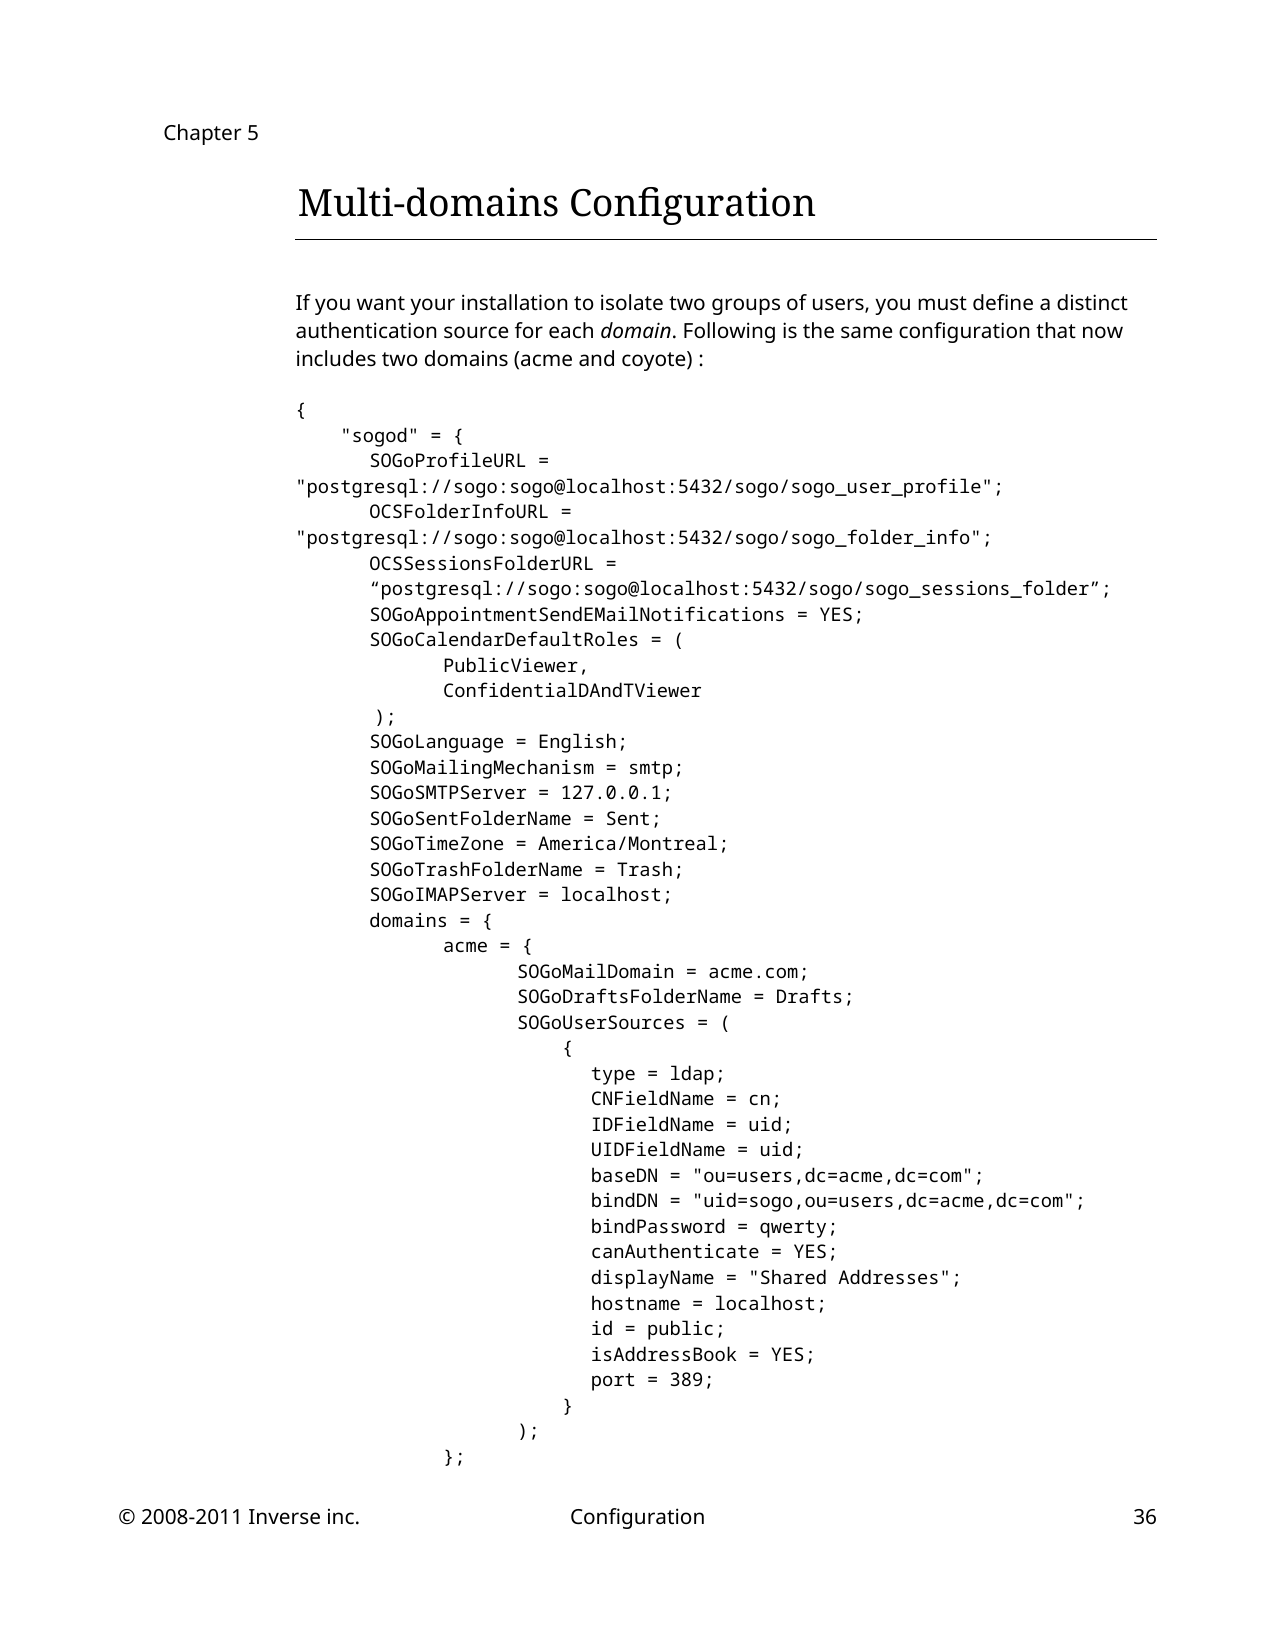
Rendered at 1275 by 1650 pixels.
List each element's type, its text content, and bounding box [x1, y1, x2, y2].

text SOGoUserSources = ( [295, 1009, 1157, 1035]
text CNFieldName = cn; [295, 1086, 1157, 1111]
text hostname = localhost; [295, 1290, 1157, 1315]
text SOGoSentFolderName = Sent; [295, 805, 1157, 831]
text isAddressBook = YES; [295, 1341, 1157, 1366]
text SOGoTimeZone = America/Montreal; [295, 831, 1157, 856]
text ); [295, 1417, 1157, 1443]
text SOGoTrashFolderName = Trash; [295, 856, 1157, 882]
text SOGoAppointmentSendEMailNotifications = YES; [295, 601, 1157, 626]
text OCSFolderInfoURL = "postgresql://sogo:sogo@localhost:5432/sogo/sogo_folder_info"; [295, 499, 1157, 550]
text PublicViewer, [295, 652, 1157, 677]
text SOGoDraftsFolderName = Drafts; [295, 984, 1157, 1009]
text canAuthenticate = YES; [295, 1239, 1157, 1264]
text SOGoLanguage = English; [295, 728, 1157, 754]
text port = 389; [295, 1366, 1157, 1392]
text { [295, 397, 1157, 422]
text acme = { [295, 933, 1157, 958]
text domains = { [295, 907, 1157, 933]
text bindDN = "uid=sogo,ou=users,dc=acme,dc=com"; [295, 1188, 1157, 1213]
text IDFieldName = uid; [295, 1111, 1157, 1137]
text If you want your installation to isolate two groups of users, you must define a distinct authentication source for each domain. Following is the same configuration that now includes two domains (acme and coyote) : [295, 288, 1157, 373]
text baseDN = "ou=users,dc=acme,dc=com"; [295, 1162, 1157, 1188]
text OCSSessionsFolderURL = “postgresql://sogo:sogo@localhost:5432/sogo/sogo_sessions_folder”; [295, 550, 1157, 601]
text } [295, 1392, 1157, 1417]
text UIDFieldName = uid; [295, 1137, 1157, 1162]
text bindPassword = qwerty; [295, 1213, 1157, 1239]
text SOGoMailDomain = acme.com; [295, 958, 1157, 984]
text SOGoIMAPServer = localhost; [295, 882, 1157, 907]
text "sogod" = { [295, 422, 1157, 448]
text ); [295, 703, 1157, 728]
text ConfidentialDAndTViewer [295, 677, 1157, 703]
text SOGoSMTPServer = 127.0.0.1; [295, 779, 1157, 805]
text SOGoProfileURL = "postgresql://sogo:sogo@localhost:5432/sogo/sogo_user_profile"; [295, 448, 1157, 499]
text }; [295, 1443, 1157, 1468]
text { [295, 1035, 1157, 1060]
subtitle Multi-domains Configuration [295, 176, 1157, 239]
text id = public; [295, 1315, 1157, 1341]
text SOGoCalendarDefaultRoles = ( [295, 626, 1157, 652]
text type = ldap; [295, 1060, 1157, 1086]
text displayName = "Shared Addresses"; [295, 1264, 1157, 1290]
text SOGoMailingMechanism = smtp; [295, 754, 1157, 779]
